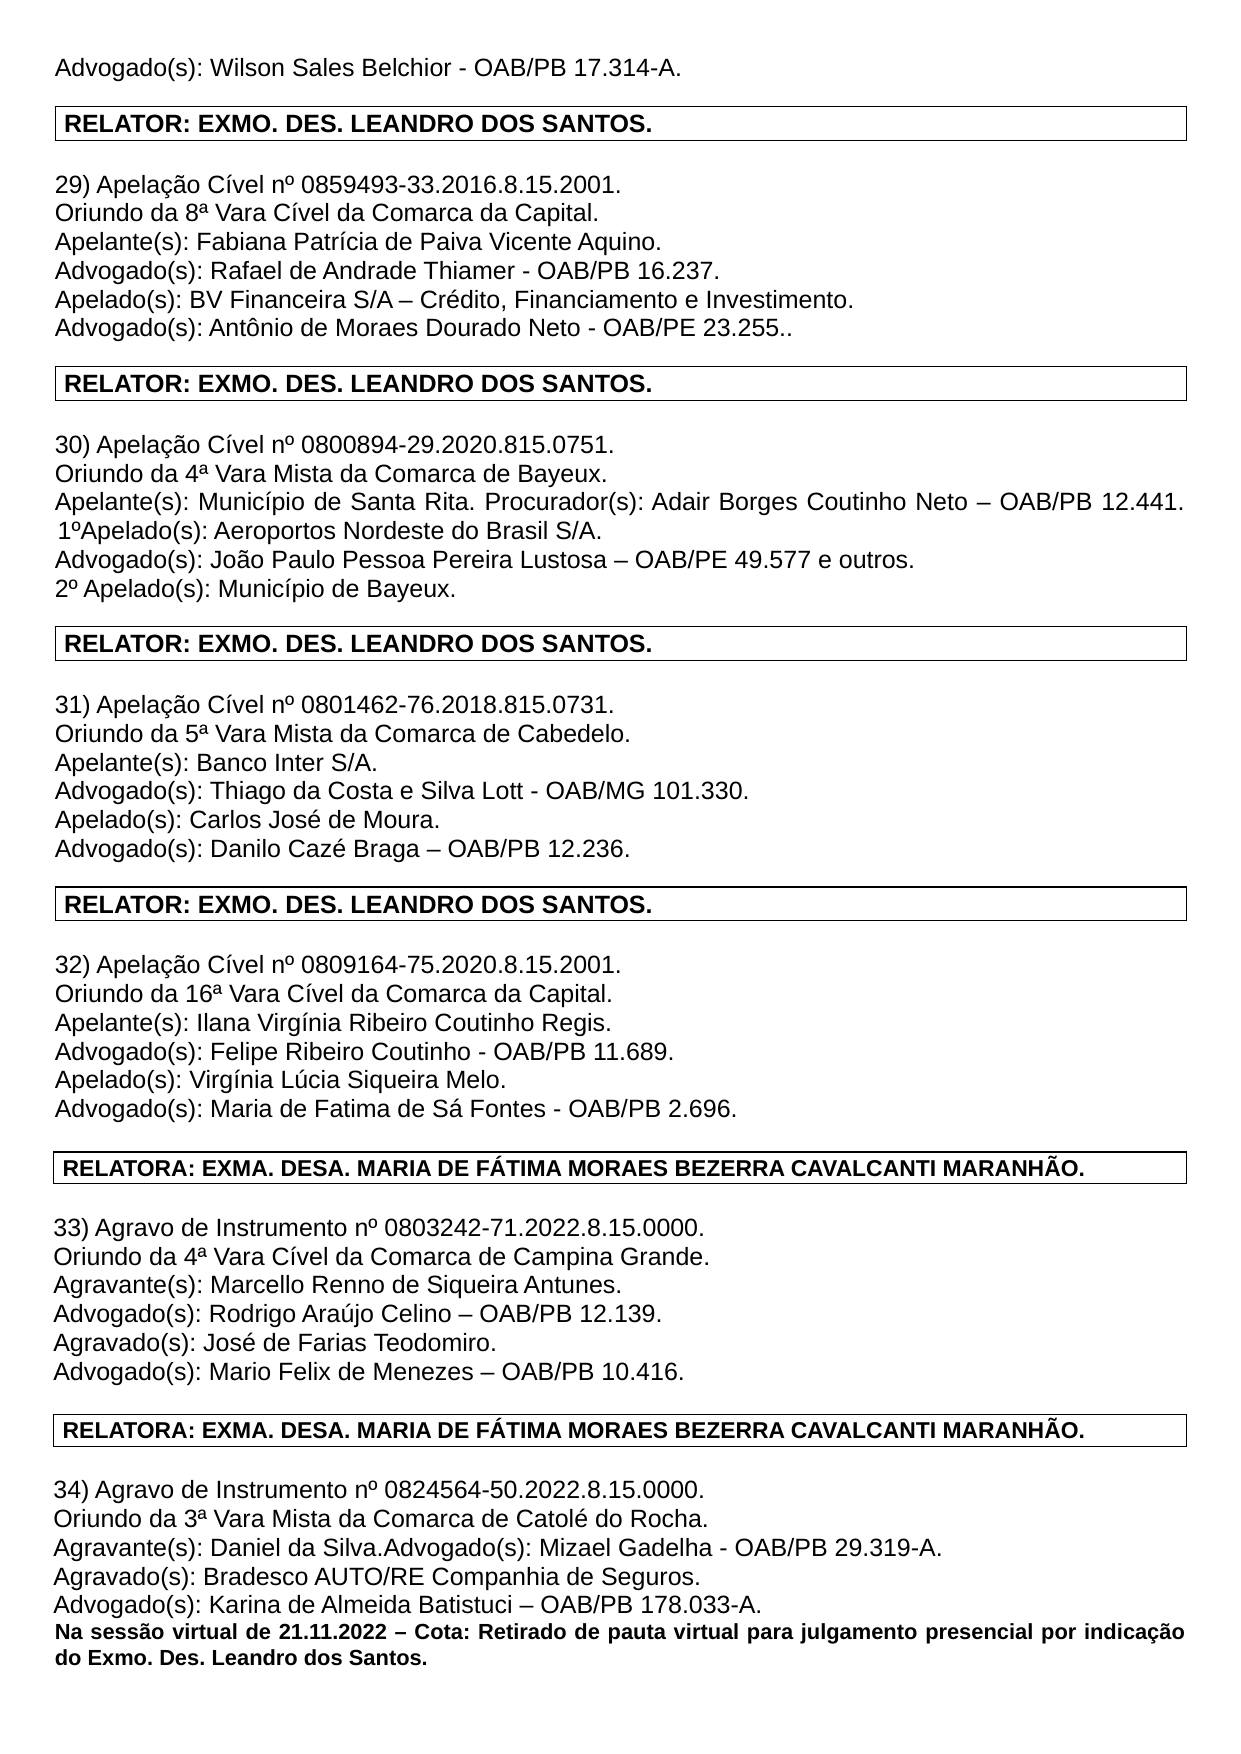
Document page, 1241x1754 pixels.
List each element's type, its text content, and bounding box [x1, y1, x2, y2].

text Oriundo da 3ª Vara Mista da Comarca de Catolé do Rocha. [53, 1504, 1187, 1533]
text Apelado(s): Virgínia Lúcia Siqueira Melo. [54, 1065, 1187, 1094]
text Agravante(s): Daniel da Silva.Advogado(s): Mizael Gadelha - OAB/PB 29.319-A. [53, 1533, 1187, 1562]
text Agravado(s): José de Farias Teodomiro. [53, 1328, 1187, 1357]
text Apelante(s): Ilana Virgínia Ribeiro Coutinho Regis. [54, 1008, 1187, 1036]
text RELATOR: EXMO. DES. LEANDRO DOS SANTOS. [56, 367, 1186, 400]
text Advogado(s): Antônio de Moraes Dourado Neto - OAB/PE 23.255.. [54, 313, 1187, 342]
text 33) Agravo de Instrumento nº 0803242-71.2022.8.15.0000. [53, 1213, 1187, 1242]
text Advogado(s): Mario Felix de Menezes – OAB/PB 10.416. [53, 1357, 1187, 1385]
text Oriundo da 4ª Vara Cível da Comarca de Campina Grande. [53, 1242, 1187, 1270]
text Apelante(s): Município de Santa Rita. Procurador(s): Adair Borges Coutinho Neto – OAB/PB 12.441. 1ºApelado(s): Aeroportos Nordeste do Brasil S/A. [54, 487, 1187, 545]
text Apelante(s): Banco Inter S/A. [54, 747, 1187, 776]
text Oriundo da 4ª Vara Mista da Comarca de Bayeux. [54, 458, 1187, 487]
text Apelado(s): Carlos José de Moura. [54, 805, 1187, 834]
text Apelado(s): BV Financeira S/A – Crédito, Financiamento e Investimento. [54, 284, 1187, 313]
text Advogado(s): Rafael de Andrade Thiamer - OAB/PB 16.237. [54, 256, 1187, 284]
text Advogado(s): Maria de Fatima de Sá Fontes - OAB/PB 2.696. [54, 1094, 1187, 1123]
text Advogado(s): Wilson Sales Belchior - OAB/PB 17.314-A. [54, 53, 1187, 82]
text 30) Apelação Cível nº 0800894-29.2020.815.0751. [54, 430, 1187, 458]
text Advogado(s): Karina de Almeida Batistuci – OAB/PB 178.033-A. [53, 1590, 1187, 1619]
text Na sessão virtual de 21.11.2022 – Cota: Retirado de pauta virtual para julgamento presencial por indicação do Exmo. Des. Leandro dos Santos. [54, 1619, 1187, 1669]
text RELATOR: EXMO. DES. LEANDRO DOS SANTOS. [56, 107, 1186, 140]
text Agravante(s): Marcello Renno de Siqueira Antunes. [53, 1270, 1187, 1299]
text 34) Agravo de Instrumento nº 0824564-50.2022.8.15.0000. [53, 1475, 1187, 1504]
text Agravado(s): Bradesco AUTO/RE Companhia de Seguros. [53, 1562, 1187, 1590]
text Advogado(s): Rodrigo Araújo Celino – OAB/PB 12.139. [53, 1299, 1187, 1328]
text 31) Apelação Cível nº 0801462-76.2018.815.0731. [54, 690, 1187, 719]
text Advogado(s): Felipe Ribeiro Coutinho - OAB/PB 11.689. [54, 1036, 1187, 1065]
text Apelante(s): Fabiana Patrícia de Paiva Vicente Aquino. [54, 227, 1187, 256]
text RELATOR: EXMO. DES. LEANDRO DOS SANTOS. [56, 888, 1186, 920]
text Oriundo da 16ª Vara Cível da Comarca da Capital. [54, 979, 1187, 1008]
text Oriundo da 8ª Vara Cível da Comarca da Capital. [54, 198, 1187, 227]
text Advogado(s): Danilo Cazé Braga – OAB/PB 12.236. [54, 834, 1187, 862]
text 2º Apelado(s): Município de Bayeux. [54, 573, 1187, 602]
text Advogado(s): Thiago da Costa e Silva Lott - OAB/MG 101.330. [54, 776, 1187, 805]
text RELATOR: EXMO. DES. LEANDRO DOS SANTOS. [56, 627, 1186, 660]
text 29) Apelação Cível nº 0859493-33.2016.8.15.2001. [54, 169, 1187, 198]
text RELATORA: EXMA. DESA. MARIA DE FÁTIMA MORAES BEZERRA CAVALCANTI MARANHÃO. [54, 1153, 1186, 1183]
text Advogado(s): João Paulo Pessoa Pereira Lustosa – OAB/PE 49.577 e outros. [54, 545, 1187, 573]
text 32) Apelação Cível nº 0809164-75.2020.8.15.2001. [54, 950, 1187, 979]
text Oriundo da 5ª Vara Mista da Comarca de Cabedelo. [54, 719, 1187, 747]
text RELATORA: EXMA. DESA. MARIA DE FÁTIMA MORAES BEZERRA CAVALCANTI MARANHÃO. [54, 1415, 1186, 1446]
